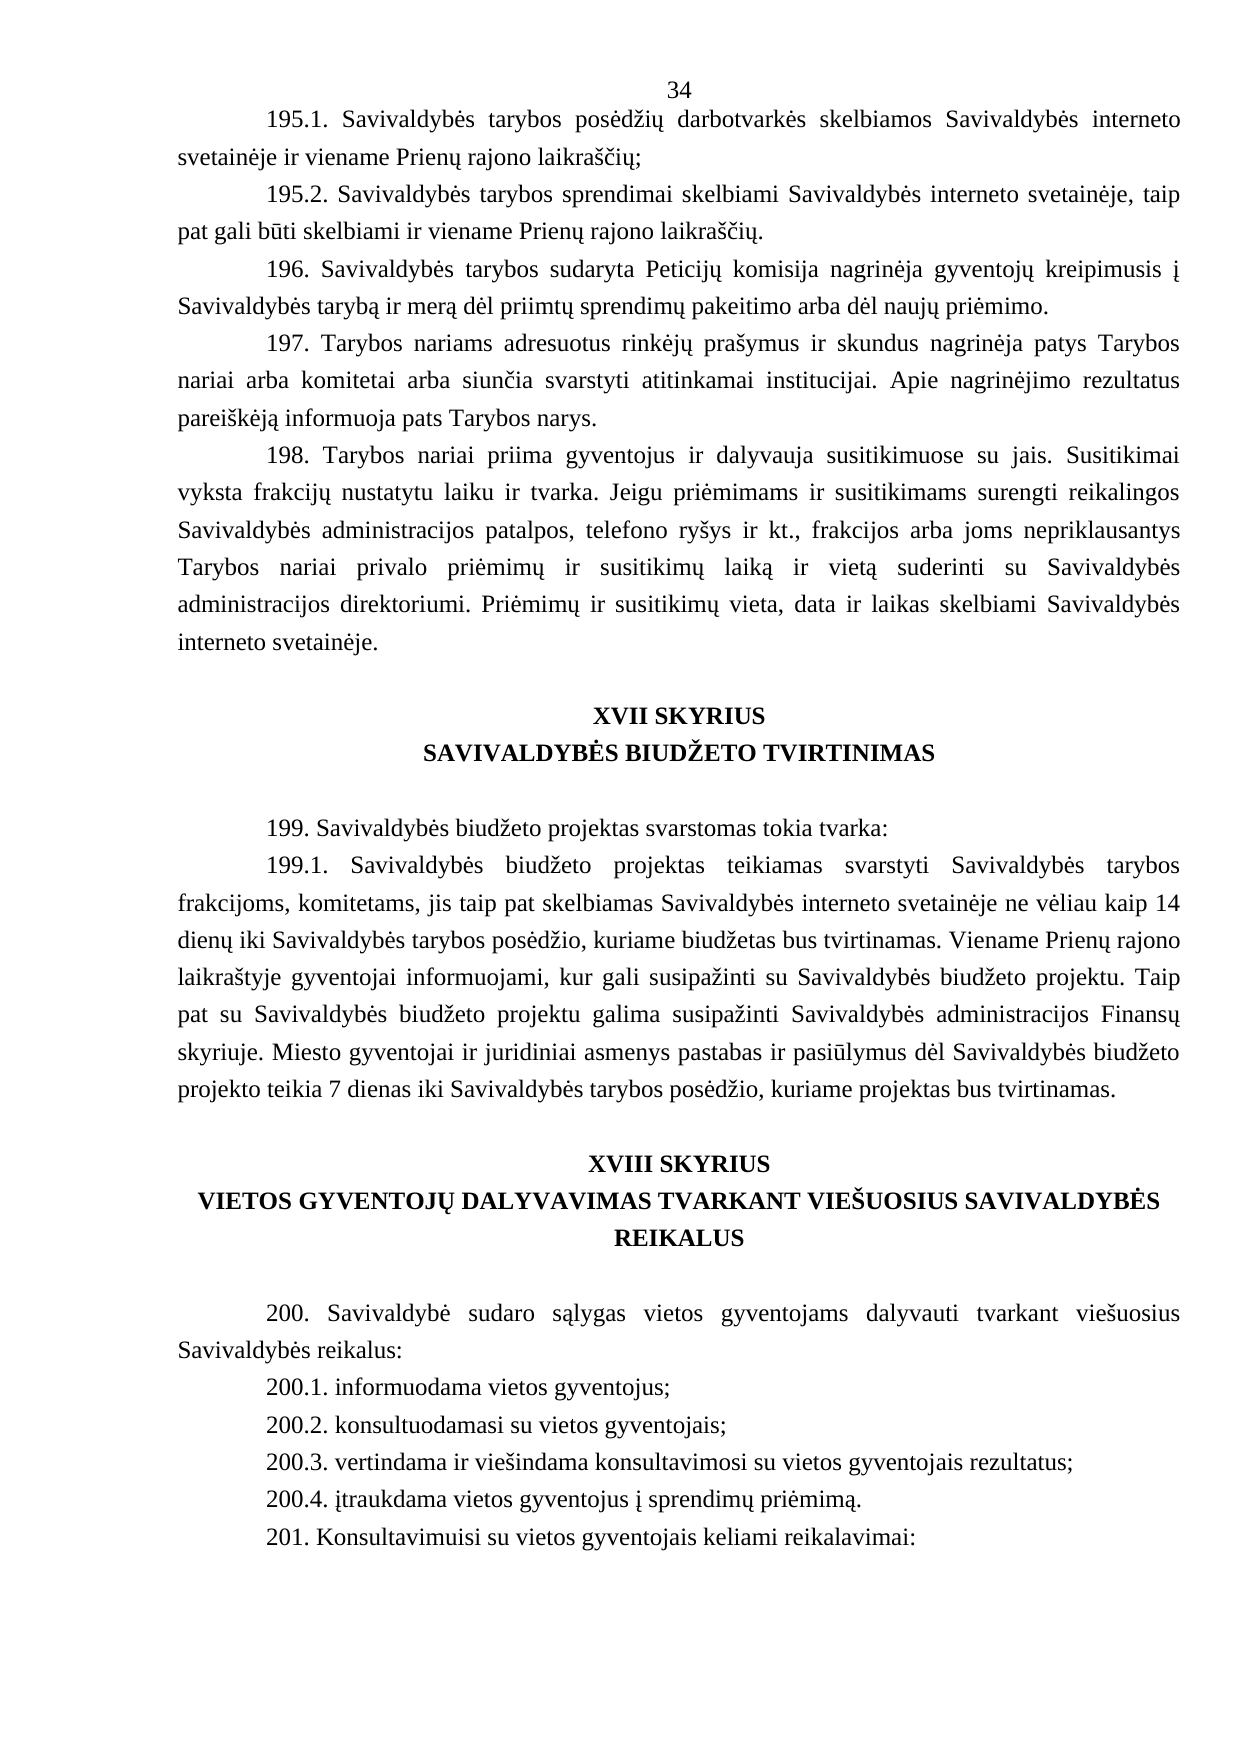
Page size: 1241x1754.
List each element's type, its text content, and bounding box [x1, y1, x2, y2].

text 195.2. Savivaldybės tarybos sprendimai skelbiami Savivaldybės interneto svetainėje, taip pat gali būti skelbiami ir viename Prienų rajono laikraščių. [177, 179, 1181, 245]
text 196. Savivaldybės tarybos sudaryta Peticijų komisija nagrinėja gyventojų kreipimusis į Savivaldybės tarybą ir merą dėl priimtų sprendimų pakeitimo arba dėl naujų priėmimo. [177, 254, 1181, 320]
text 200.3. vertindama ir viešindama konsultavimosi su vietos gyventojais rezultatus; [177, 1447, 1181, 1476]
text 201. Konsultavimuisi su vietos gyventojais keliami reikalavimai: [177, 1522, 1181, 1550]
text 197. Tarybos nariams adresuotus rinkėjų prašymus ir skundus nagrinėja patys Tarybos nariai arba komitetai arba siunčia svarstyti atitinkamai institucijai. Apie nagrinėjimo rezultatus pareiškėją informuoja pats Tarybos narys. [177, 328, 1181, 432]
text XVIII SKYRIUS [177, 1149, 1181, 1177]
text 200. Savivaldybė sudaro sąlygas vietos gyventojams dalyvauti tvarkant viešuosius Savivaldybės reikalus: [177, 1298, 1181, 1364]
text VIETOS GYVENTOJŲ DALYVAVIMAS TVARKANT VIEŠUOSIUS SAVIVALDYBĖS REIKALUS [177, 1186, 1181, 1252]
text 200.2. konsultuodamasi su vietos gyventojais; [177, 1410, 1181, 1438]
text 199.1. Savivaldybės biudžeto projektas teikiamas svarstyti Savivaldybės tarybos frakcijoms, komitetams, jis taip pat skelbiamas Savivaldybės interneto svetainėje ne vėliau kaip 14 dienų iki Savivaldybės tarybos posėdžio, kuriame biudžetas bus tvirtinamas. Viename Prienų rajono laikraštyje gyventojai informuojami, kur gali susipažinti su Savivaldybės biudžeto projektu. Taip pat su Savivaldybės biudžeto projektu galima susipažinti Savivaldybės administracijos Finansų skyriuje. Miesto gyventojai ir juridiniai asmenys pastabas ir pasiūlymus dėl Savivaldybės biudžeto projekto teikia 7 dienas iki Savivaldybės tarybos posėdžio, kuriame projektas bus tvirtinamas. [177, 850, 1181, 1103]
text 199. Savivaldybės biudžeto projektas svarstomas tokia tvarka: [177, 813, 1181, 842]
text SAVIVALDYBĖS BIUDŽETO TVIRTINIMAS [177, 738, 1181, 767]
text 195.1. Savivaldybės tarybos posėdžių darbotvarkės skelbiamos Savivaldybės interneto svetainėje ir viename Prienų rajono laikraščių; [177, 104, 1181, 171]
text 198. Tarybos nariai priima gyventojus ir dalyvauja susitikimuose su jais. Susitikimai vyksta frakcijų nustatytu laiku ir tvarka. Jeigu priėmimams ir susitikimams surengti reikalingos Savivaldybės administracijos patalpos, telefono ryšys ir kt., frakcijos arba joms nepriklausantys Tarybos nariai privalo priėmimų ir susitikimų laiką ir vietą suderinti su Savivaldybės administracijos direktoriumi. Priėmimų ir susitikimų vieta, data ir laikas skelbiami Savivaldybės interneto svetainėje. [177, 440, 1181, 655]
text 200.1. informuodama vietos gyventojus; [177, 1372, 1181, 1401]
text XVII SKYRIUS [177, 701, 1181, 730]
text 200.4. įtraukdama vietos gyventojus į sprendimų priėmimą. [177, 1484, 1181, 1513]
